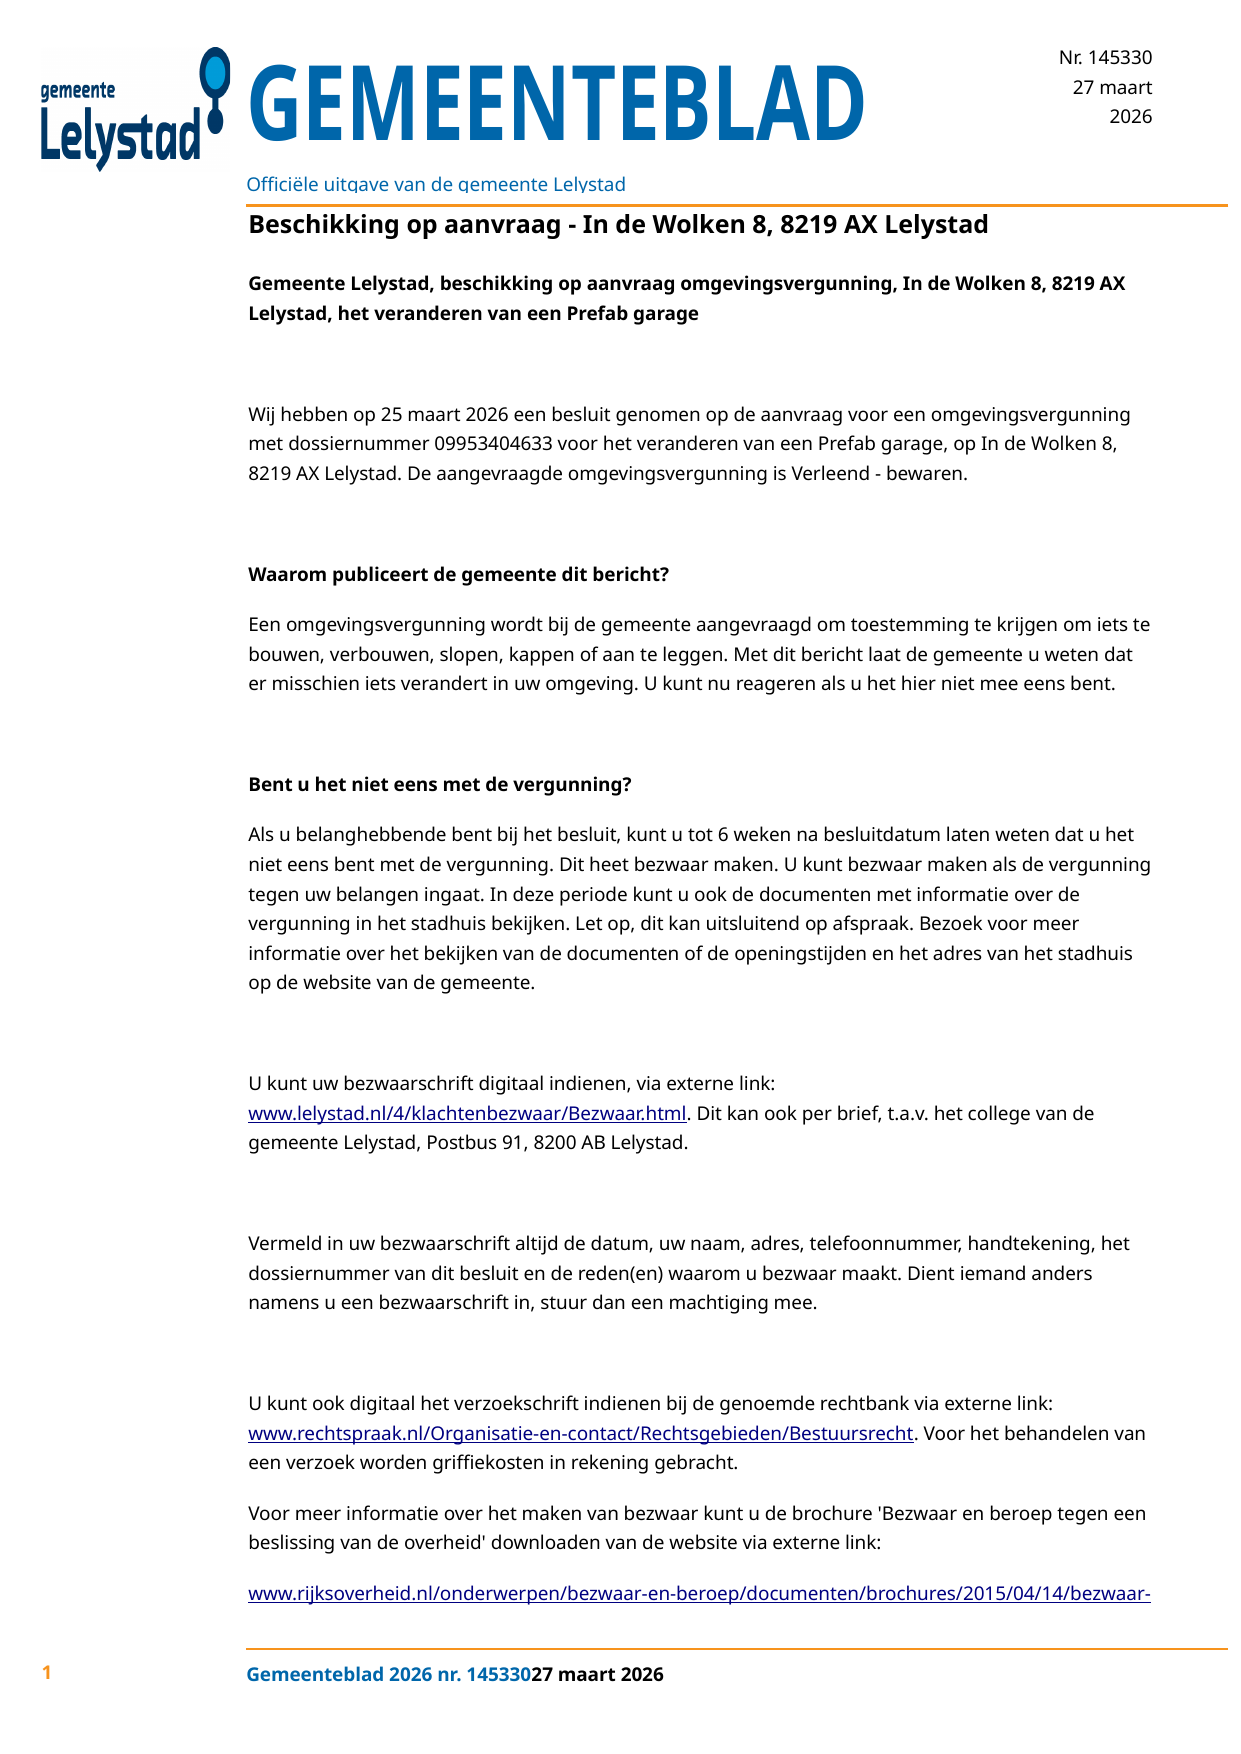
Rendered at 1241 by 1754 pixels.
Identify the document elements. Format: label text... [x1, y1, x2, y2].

text Bent u het niet eens met de vergunning? [248, 771, 1152, 797]
text Waarom publiceert de gemeente dit bericht? [248, 561, 1152, 586]
picture [41, 47, 231, 172]
text www.rijksoverheid.nl/onderwerpen/bezwaar-en-beroep/documenten/brochures/2015/04/14/bezwaar- [248, 1580, 1152, 1606]
text Een omgevingsvergunning wordt bij de gemeente aangevraagd om toestemming te krijgen om iets te bouwen, verbouwen, slopen, kappen of aan te leggen. Met dit bericht laat de gemeente u weten dat er misschien iets verandert in uw omgeving. U kunt nu reageren als u het hier niet mee eens bent. [248, 611, 1152, 696]
text Wij hebben op 25 maart 2026 een besluit genomen op de aanvraag voor een omgevingsvergunning met dossiernummer 09953404633 voor het veranderen van een Prefab garage, op In de Wolken 8, 8219 AX Lelystad. De aangevraagde omgevingsvergunning is Verleend - bewaren. [248, 401, 1152, 486]
text U kunt ook digitaal het verzoekschrift indienen bij de genoemde rechtbank via externe link: www.rechtspraak.nl/Organisatie-en-contact/Rechtsgebieden/Bestuursrecht. Voor het behandelen van een verzoek worden griffiekosten in rekening gebracht. [248, 1390, 1152, 1475]
text Vermeld in uw bezwaarschrift altijd de datum, uw naam, adres, telefoonnummer, handtekening, het dossiernummer van dit besluit en de reden(en) waarom u bezwaar maakt. Dient iemand anders namens u een bezwaarschrift in, stuur dan een machtiging mee. [248, 1230, 1152, 1315]
text Als u belanghebbende bent bij het besluit, kunt u tot 6 weken na besluitdatum laten weten dat u het niet eens bent met de vergunning. Dit heet bezwaar maken. U kunt bezwaar maken als de vergunning tegen uw belangen ingaat. In deze periode kunt u ook de documenten met informatie over de vergunning in het stadhuis bekijken. Let op, dit kan uitsluitend op afspraak. Bezoek voor meer informatie over het bekijken van de documenten of de openingstijden en het adres van het stadhuis op de website van de gemeente. [248, 822, 1152, 995]
text U kunt uw bezwaarschrift digitaal indienen, via externe link: www.lelystad.nl/4/klachtenbezwaar/Bezwaar.html. Dit kan ook per brief, t.a.v. het college van de gemeente Lelystad, Postbus 91, 8200 AB Lelystad. [248, 1070, 1152, 1155]
text Beschikking op aanvraag - In de Wolken 8, 8219 AX Lelystad [248, 207, 1152, 241]
text Gemeente Lelystad, beschikking op aanvraag omgevingsvergunning, In de Wolken 8, 8219 AX Lelystad, het veranderen van een Prefab garage [248, 270, 1152, 326]
text Voor meer informatie over het maken van bezwaar kunt u de brochure 'Bezwaar en beroep tegen een beslissing van de overheid' downloaden van de website via externe link: [248, 1500, 1152, 1555]
